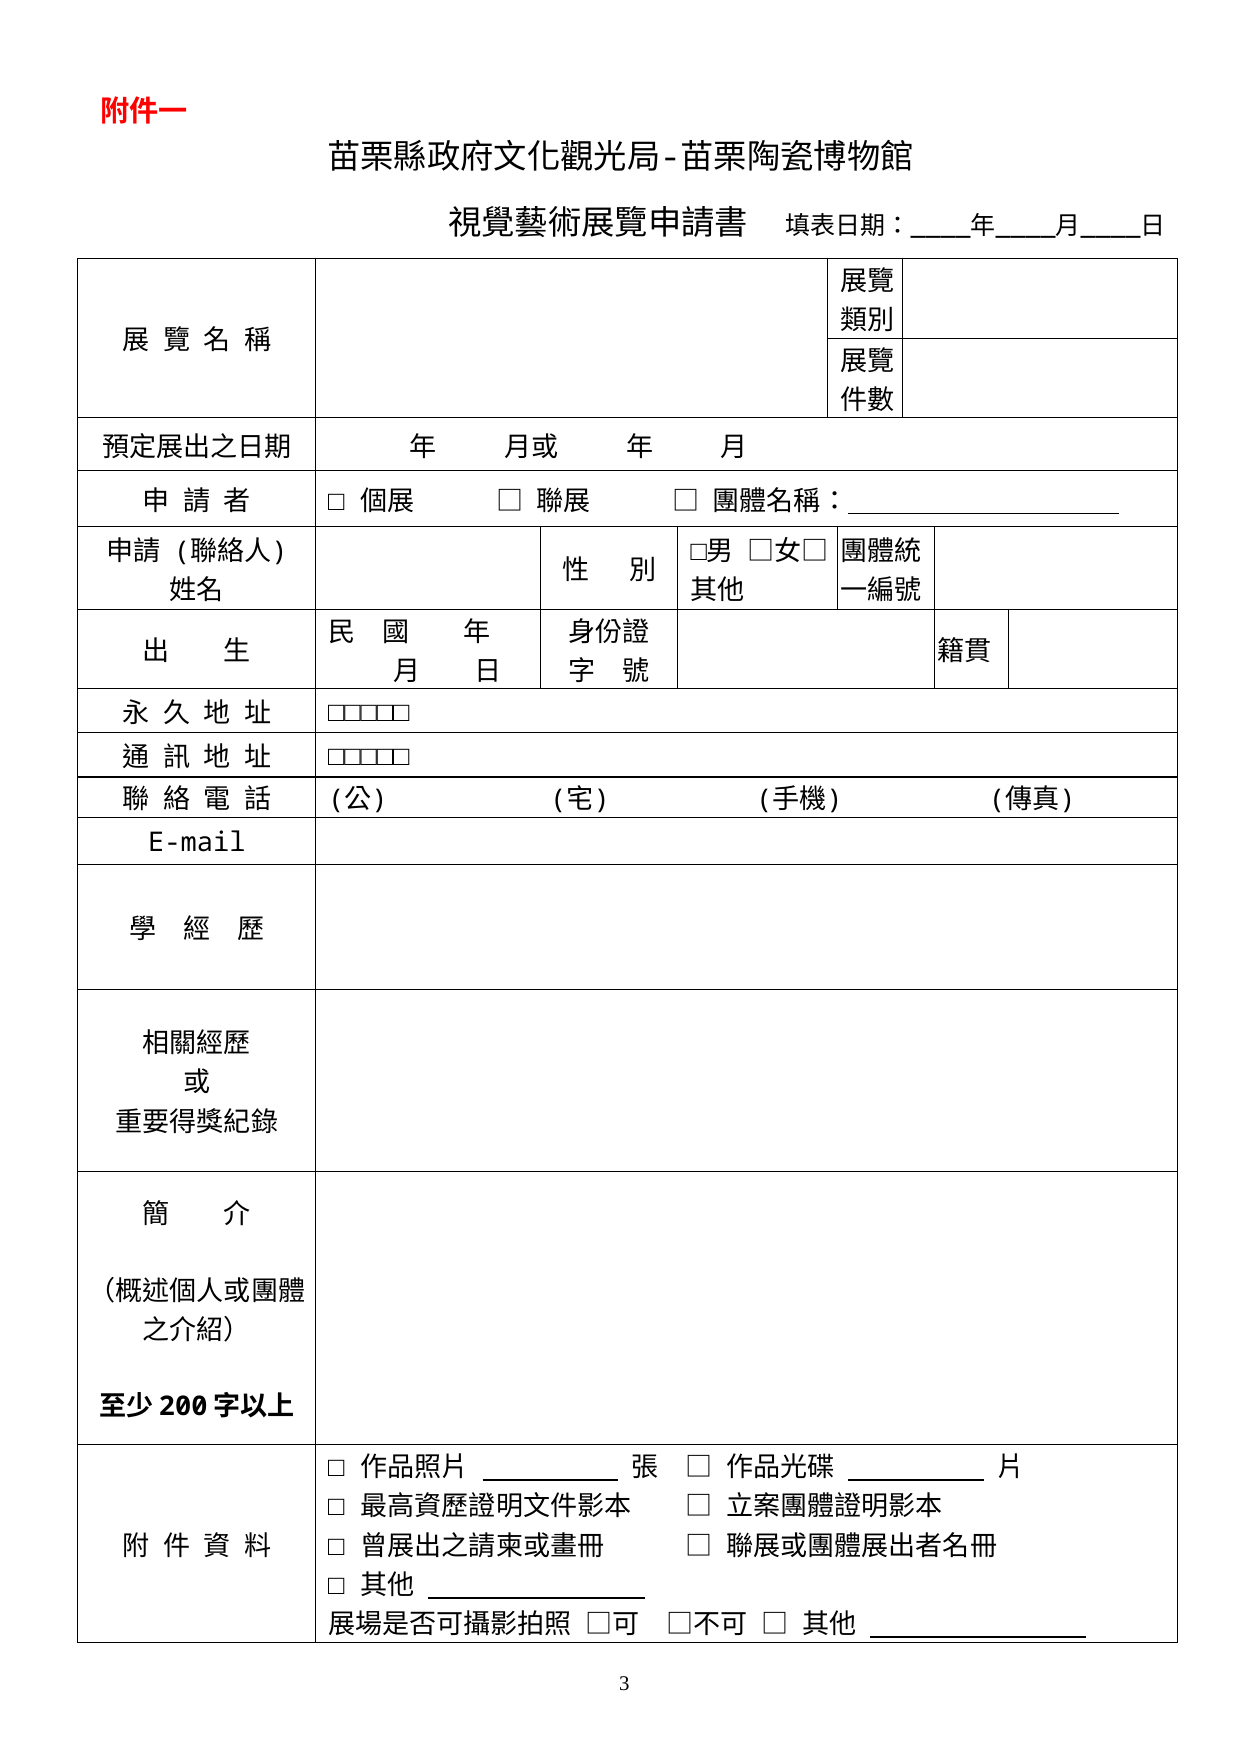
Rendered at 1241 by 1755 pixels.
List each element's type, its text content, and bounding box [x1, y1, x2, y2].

table_cell 相關經歷 或 重要得獎紀錄 [78, 990, 315, 1171]
table_cell 身份證 字 號 [541, 610, 677, 688]
table_cell 性 別 [541, 527, 677, 608]
table_cell [316, 527, 540, 608]
table_cell 展覽件數 [828, 339, 902, 417]
table_cell 團體統一編號 [838, 527, 934, 608]
table_cell 年 月或 年 月 [316, 418, 1177, 470]
table_cell [678, 610, 934, 688]
table_cell E-mail [78, 818, 315, 864]
table_cell [935, 527, 1177, 608]
table_cell 申請 (聯絡人) 姓名 [78, 527, 315, 608]
table_cell □男 □女□其他 [678, 527, 837, 608]
table_header [903, 259, 1177, 337]
table_cell [316, 990, 1177, 1171]
table_header 展 覽 名 稱 [78, 259, 315, 417]
table_cell 學 經 歷 [78, 865, 315, 988]
table_cell 申 請 者 [78, 471, 315, 526]
table_cell 出 生 [78, 610, 315, 688]
table_cell 通 訊 地 址 [78, 733, 315, 776]
table_cell □□□□□ [316, 733, 1177, 776]
text 視覺藝術展覽申請書 填表日期：____年____月____日 [75, 191, 1165, 245]
table_header 展覽類別 [828, 259, 902, 337]
table_cell 預定展出之日期 [78, 418, 315, 470]
table_cell 永 久 地 址 [78, 689, 315, 732]
table_cell (公) (宅) (手機) (傳真) [316, 778, 1177, 817]
table_cell □□□□□ [316, 689, 1177, 732]
text 附件一 [75, 88, 1165, 130]
table_header [316, 259, 827, 417]
table_cell [316, 1172, 1177, 1444]
table_cell 聯 絡 電 話 [78, 778, 315, 817]
text 苗栗縣政府文化觀光局-苗栗陶瓷博物館 [75, 130, 1165, 178]
table_cell 籍貫 [935, 610, 1008, 688]
table_cell □ 作品照片 張 □ 作品光碟 片 □ 最高資歷證明文件影本 □ 立案團體證明影本 □ 曾展出之請柬或畫冊 □ 聯展或團體展出者名冊 □ 其他 展場是否可攝影拍照 □可 □不可 □ 其他 [316, 1445, 1177, 1642]
table_cell 簡 介 （概述個人或團體之介紹） 至少200字以上 [78, 1172, 315, 1444]
table_cell 附 件 資 料 [78, 1445, 315, 1642]
table_cell [903, 339, 1177, 417]
table_cell □ 個展 □ 聯展 □ 團體名稱： [316, 471, 1177, 526]
table_cell [316, 818, 1177, 864]
table_cell 民 國 年 月 日 [316, 610, 540, 688]
table_cell [1009, 610, 1177, 688]
table_cell [316, 865, 1177, 988]
